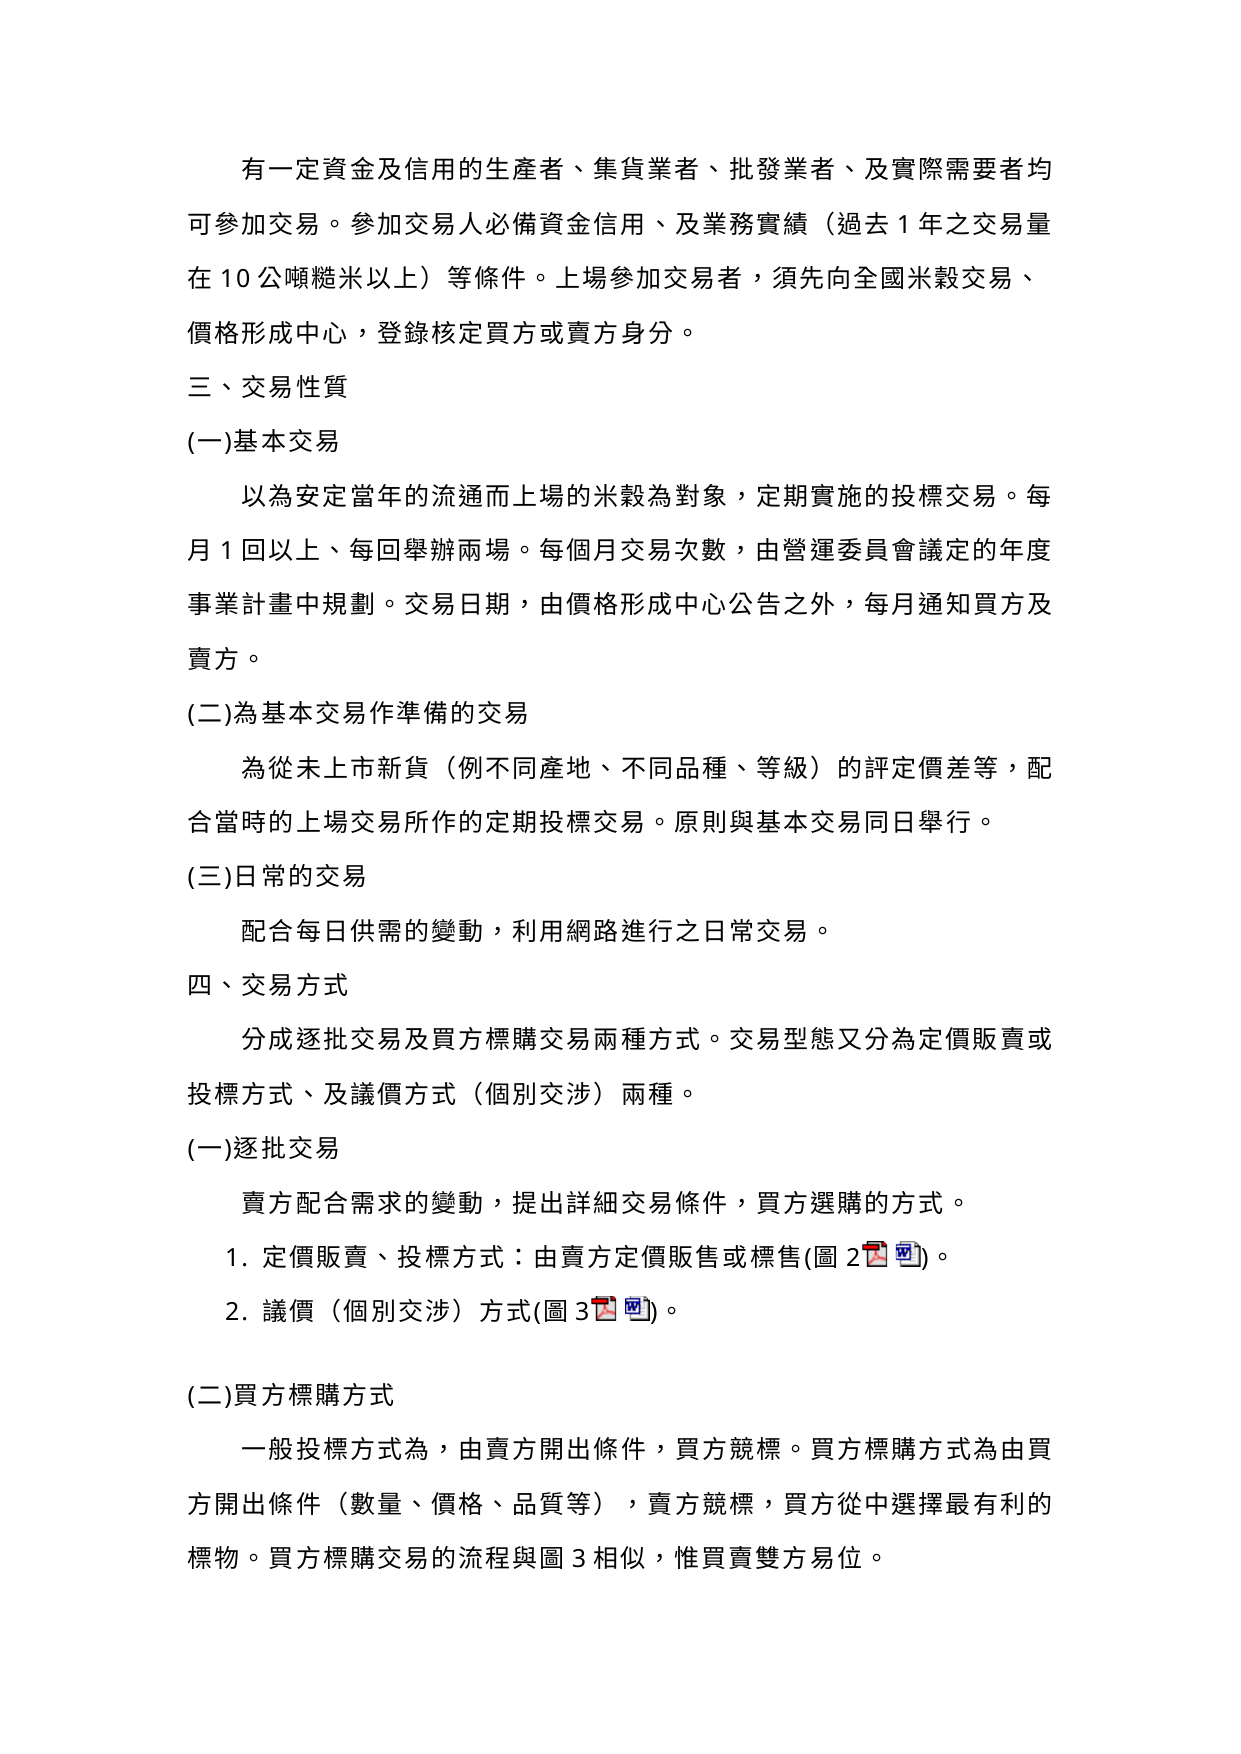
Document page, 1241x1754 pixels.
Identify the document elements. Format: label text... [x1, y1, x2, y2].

text (三)日常的交易 [187, 857, 1053, 893]
text 四、交易方式 [187, 966, 1053, 1002]
list 定價販賣、投標方式：由賣方定價販售或標售(圖2 )。 [225, 1237, 1053, 1274]
text 分成逐批交易及買方標購交易兩種方式。交易型態又分為定價販賣或投標方式、及議價方式（個別交涉）兩種。 [187, 1020, 1053, 1111]
picture [591, 1296, 617, 1321]
picture [862, 1241, 888, 1267]
text (二)為基本交易作準備的交易 [187, 694, 1053, 730]
text 有一定資金及信用的生產者、集貨業者、批發業者、及實際需要者均可參加交易。參加交易人必備資金信用、及業務實績（過去1年之交易量在10公噸糙米以上）等條件。上場參加交易者，須先向全國米穀交易、價格形成中心，登錄核定買方或賣方身分。 [187, 150, 1053, 349]
text 以為安定當年的流通而上場的米穀為對象，定期實施的投標交易。每月1回以上、每回舉辦兩場。每個月交易次數，由營運委員會議定的年度事業計畫中規劃。交易日期，由價格形成中心公告之外，每月通知買方及賣方。 [187, 476, 1053, 676]
list 議價（個別交涉）方式(圖3 )。 [225, 1292, 1053, 1328]
text 一般投標方式為，由賣方開出條件，買方競標。買方標購方式為由買方開出條件（數量、價格、品質等），賣方競標，買方從中選擇最有利的標物。買方標購交易的流程與圖3相似，惟買賣雙方易位。 [187, 1430, 1053, 1575]
text 配合每日供需的變動，利用網路進行之日常交易。 [187, 911, 1053, 947]
picture [625, 1296, 650, 1321]
text 為從未上市新貨（例不同產地、不同品種、等級）的評定價差等，配合當時的上場交易所作的定期投標交易。原則與基本交易同日舉行。 [187, 748, 1053, 839]
text (一)逐批交易 [187, 1129, 1053, 1165]
text (一)基本交易 [187, 422, 1053, 458]
text 賣方配合需求的變動，提出詳細交易條件，買方選購的方式。 [187, 1183, 1053, 1219]
picture [895, 1241, 921, 1267]
text 三、交易性質 [187, 367, 1053, 404]
text (二)買方標購方式 [187, 1375, 1053, 1412]
